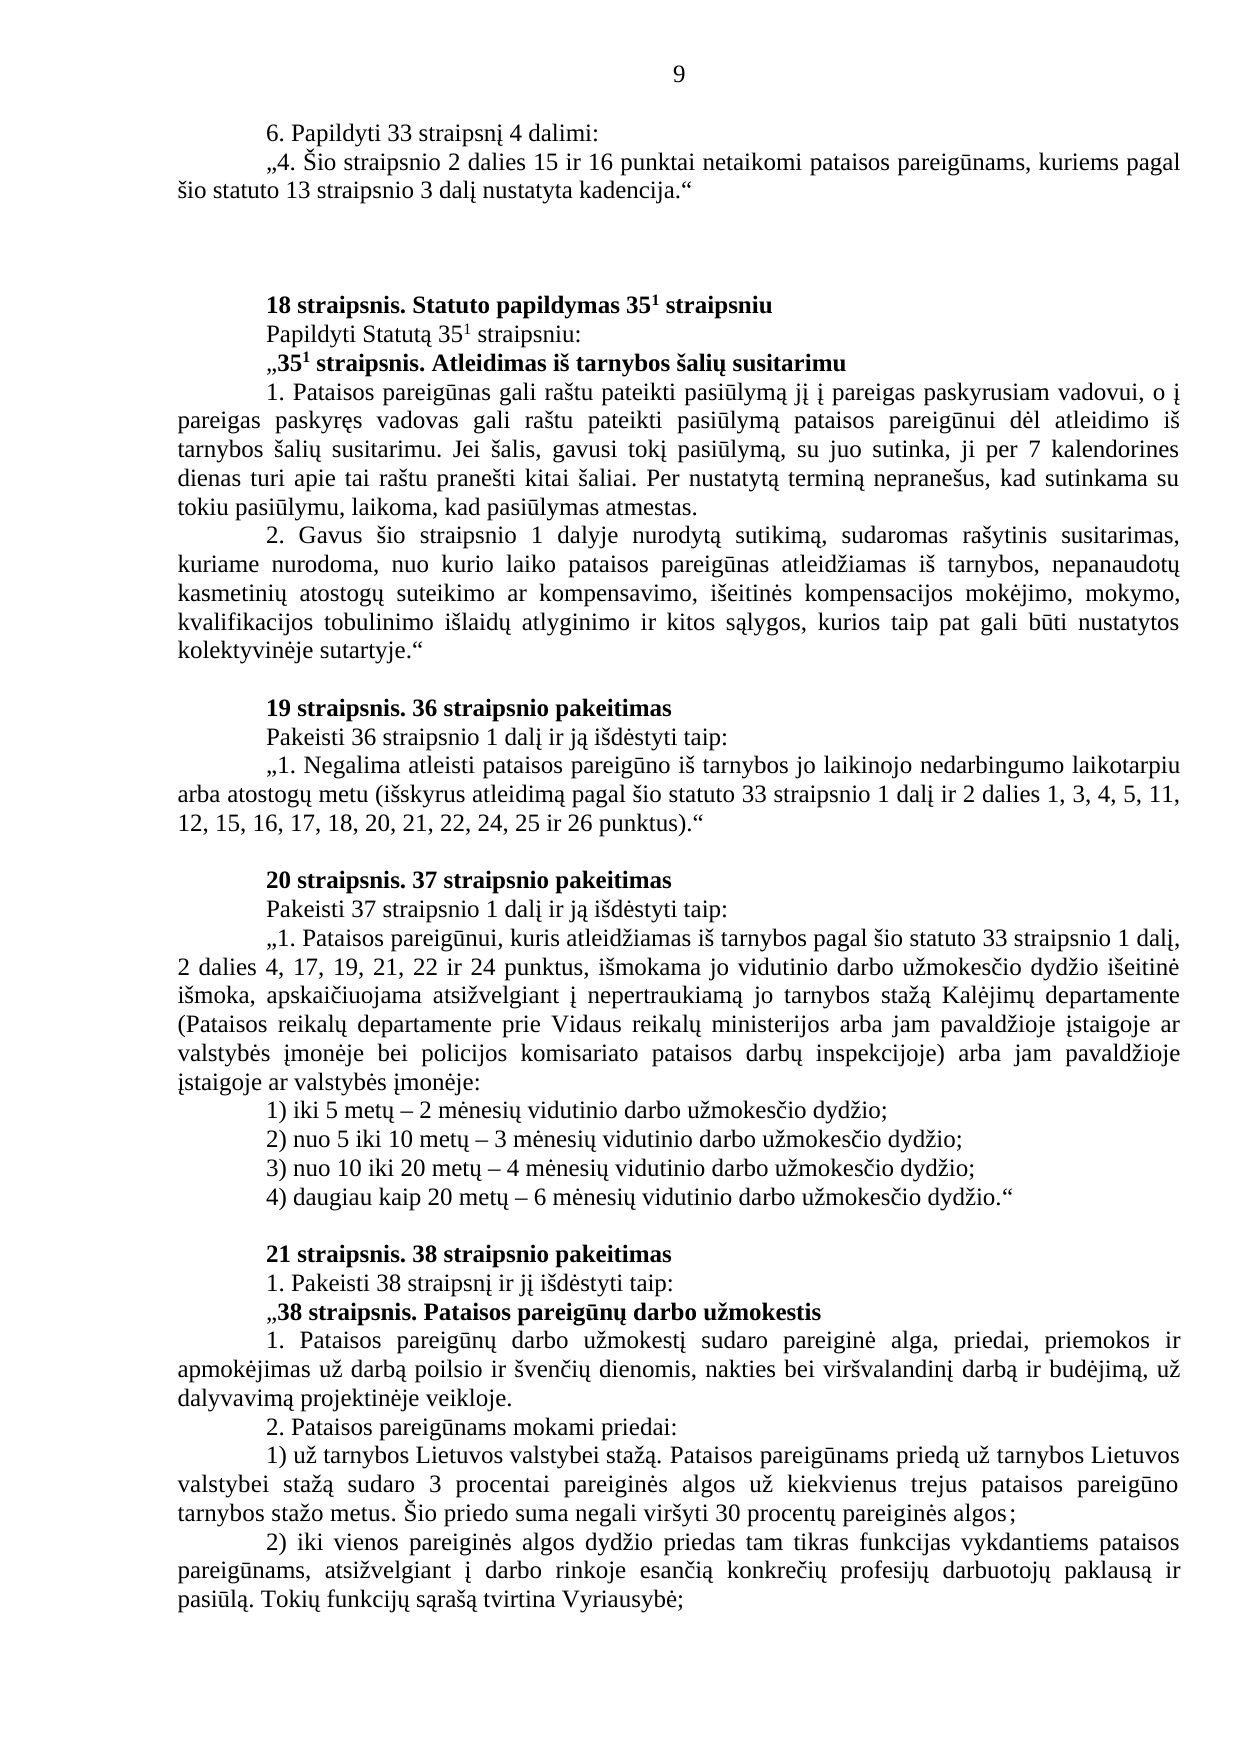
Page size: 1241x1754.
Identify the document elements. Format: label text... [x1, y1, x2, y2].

text 2) nuo 5 iki 10 metų – 3 mėnesių vidutinio darbo užmokesčio dydžio; [177, 1124, 1181, 1153]
text „4. Šio straipsnio 2 dalies 15 ir 16 punktai netaikomi pataisos pareigūnams, kuriems pagal šio statuto 13 straipsnio 3 dalį nustatyta kadencija.“ [177, 147, 1181, 204]
text 6. Papildyti 33 straipsnį 4 dalimi: [177, 118, 1181, 147]
text 2) iki vienos pareiginės algos dydžio priedas tam tikras funkcijas vykdantiems pataisos pareigūnams, atsižvelgiant į darbo rinkoje esančią konkrečių profesijų darbuotojų paklausą ir pasiūlą. Tokių funkcijų sąrašą tvirtina Vyriausybė; [177, 1527, 1181, 1613]
text 1. Pataisos pareigūnų darbo užmokestį sudaro pareiginė alga, priedai, priemokos ir apmokėjimas už darbą poilsio ir švenčių dienomis, nakties bei viršvalandinį darbą ir budėjimą, už dalyvavimą projektinėje veikloje. [177, 1326, 1181, 1412]
text 18 straipsnis. Statuto papildymas 351 straipsniu [177, 291, 1181, 319]
text „1. Negalima atleisti pataisos pareigūno iš tarnybos jo laikinojo nedarbingumo laikotarpiu arba atostogų metu (išskyrus atleidimą pagal šio statuto 33 straipsnio 1 dalį ir 2 dalies 1, 3, 4, 5, 11, 12, 15, 16, 17, 18, 20, 21, 22, 24, 25 ir 26 punktus).“ [177, 751, 1181, 837]
text 2. Gavus šio straipsnio 1 dalyje nurodytą sutikimą, sudaromas rašytinis susitarimas, kuriame nurodoma, nuo kurio laiko pataisos pareigūnas atleidžiamas iš tarnybos, nepanaudotų kasmetinių atostogų suteikimo ar kompensavimo, išeitinės kompensacijos mokėjimo, mokymo, kvalifikacijos tobulinimo išlaidų atlyginimo ir kitos sąlygos, kurios taip pat gali būti nustatytos kolektyvinėje sutartyje.“ [177, 521, 1181, 664]
text „1. Pataisos pareigūnui, kuris atleidžiamas iš tarnybos pagal šio statuto 33 straipsnio 1 dalį, 2 dalies 4, 17, 19, 21, 22 ir 24 punktus, išmokama jo vidutinio darbo užmokesčio dydžio išeitinė išmoka, apskaičiuojama atsižvelgiant į nepertraukiamą jo tarnybos stažą Kalėjimų departamente (Pataisos reikalų departamente prie Vidaus reikalų ministerijos arba jam pavaldžioje įstaigoje ar valstybės įmonėje bei policijos komisariato pataisos darbų inspekcijoje) arba jam pavaldžioje įstaigoje ar valstybės įmonėje: [177, 923, 1181, 1096]
text Pakeisti 37 straipsnio 1 dalį ir ją išdėstyti taip: [177, 894, 1181, 923]
text „351 straipsnis. Atleidimas iš tarnybos šalių susitarimu [177, 348, 1181, 377]
text 1) iki 5 metų – 2 mėnesių vidutinio darbo užmokesčio dydžio; [177, 1096, 1181, 1124]
text 4) daugiau kaip 20 metų – 6 mėnesių vidutinio darbo užmokesčio dydžio.“ [177, 1182, 1181, 1211]
text „38 straipsnis. Pataisos pareigūnų darbo užmokestis [177, 1297, 1181, 1326]
text 21 straipsnis. 38 straipsnio pakeitimas [177, 1239, 1181, 1268]
text 1) už tarnybos Lietuvos valstybei stažą. Pataisos pareigūnams priedą už tarnybos Lietuvos valstybei stažą sudaro 3 procentai pareiginės algos už kiekvienus trejus pataisos pareigūno tarnybos stažo metus. Šio priedo suma negali viršyti 30 procentų pareiginės algos; [177, 1441, 1181, 1527]
text 1. Pataisos pareigūnas gali raštu pateikti pasiūlymą jį į pareigas paskyrusiam vadovui, o į pareigas paskyręs vadovas gali raštu pateikti pasiūlymą pataisos pareigūnui dėl atleidimo iš tarnybos šalių susitarimu. Jei šalis, gavusi tokį pasiūlymą, su juo sutinka, ji per 7 kalendorines dienas turi apie tai raštu pranešti kitai šaliai. Per nustatytą terminą nepranešus, kad sutinkama su tokiu pasiūlymu, laikoma, kad pasiūlymas atmestas. [177, 377, 1181, 521]
text Pakeisti 36 straipsnio 1 dalį ir ją išdėstyti taip: [177, 722, 1181, 751]
text 20 straipsnis. 37 straipsnio pakeitimas [177, 866, 1181, 894]
text 2. Pataisos pareigūnams mokami priedai: [177, 1412, 1181, 1441]
text Papildyti Statutą 351 straipsniu: [177, 319, 1181, 348]
text 19 straipsnis. 36 straipsnio pakeitimas [177, 693, 1181, 722]
text 3) nuo 10 iki 20 metų – 4 mėnesių vidutinio darbo užmokesčio dydžio; [177, 1153, 1181, 1182]
text 1. Pakeisti 38 straipsnį ir jį išdėstyti taip: [177, 1268, 1181, 1297]
